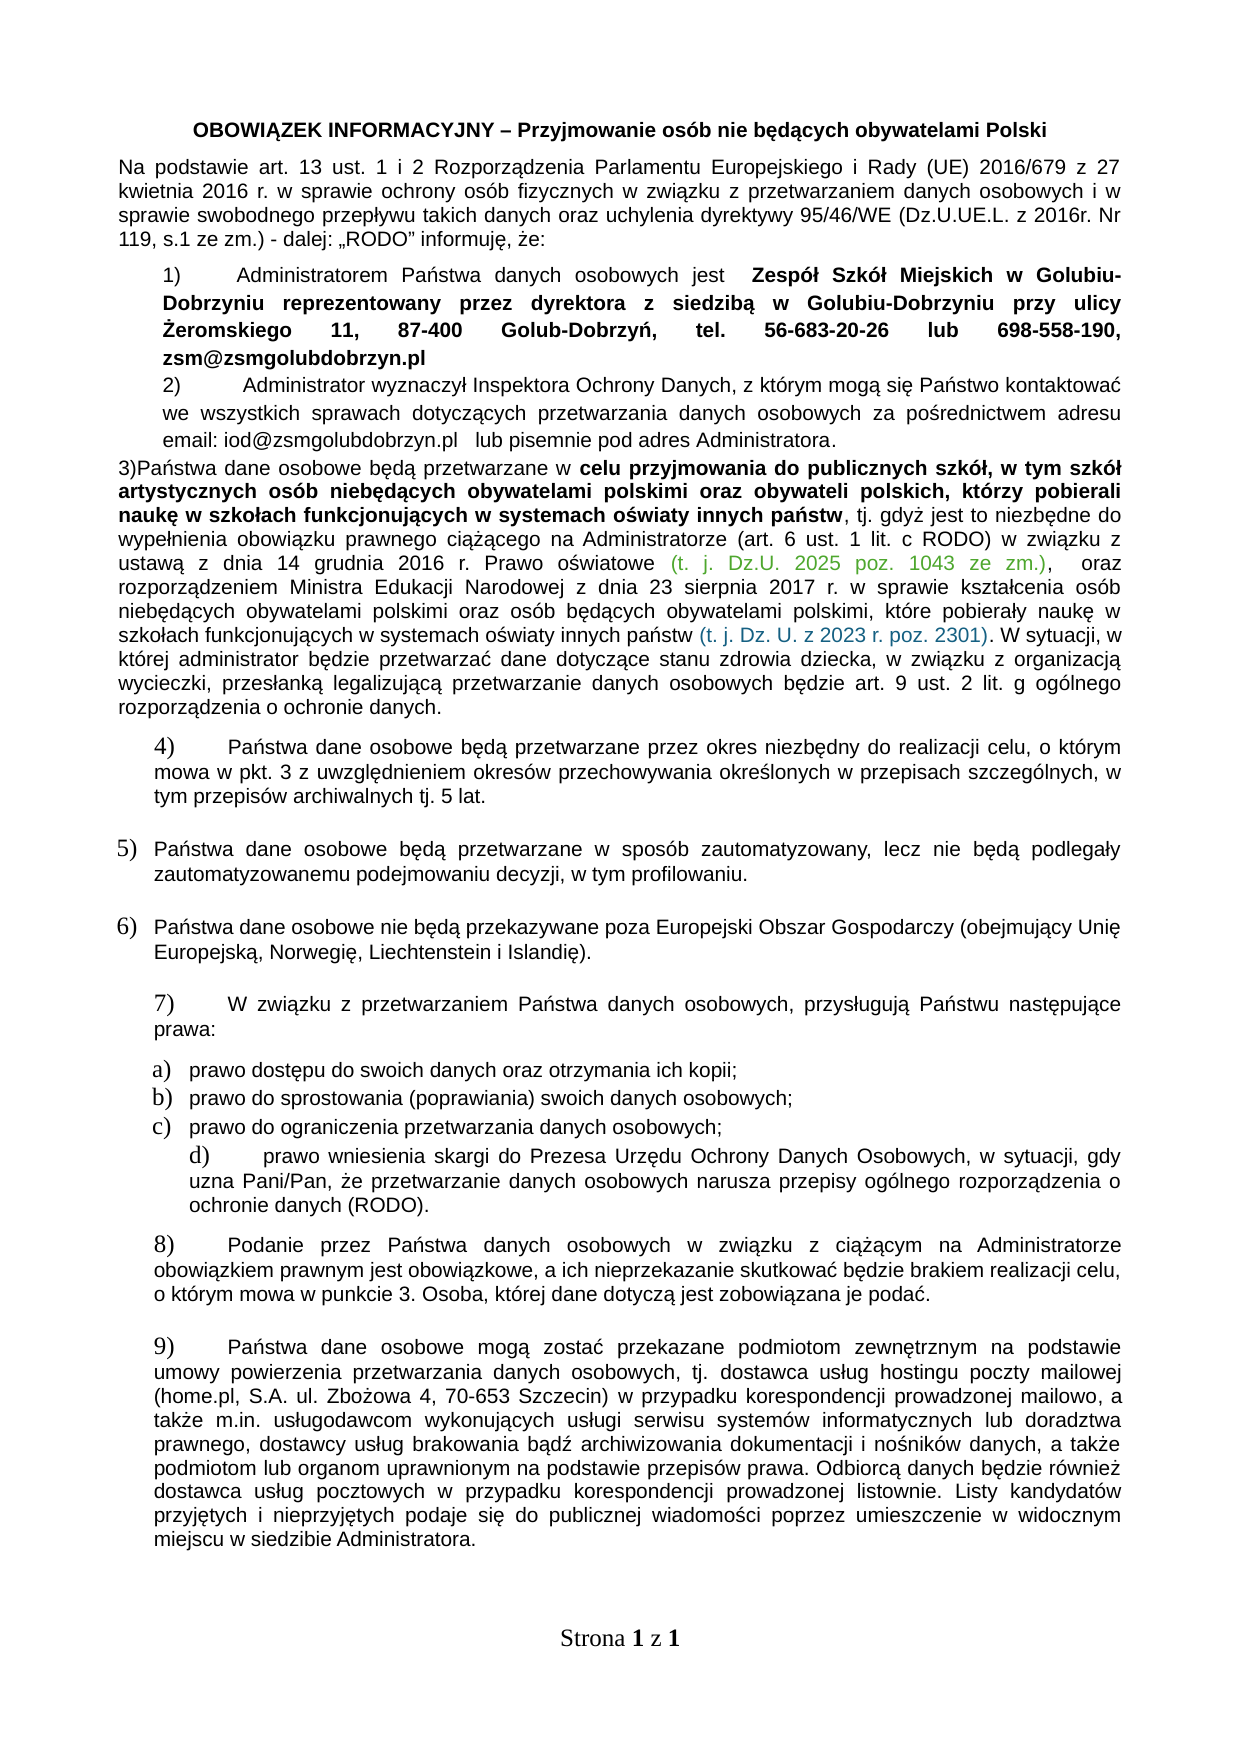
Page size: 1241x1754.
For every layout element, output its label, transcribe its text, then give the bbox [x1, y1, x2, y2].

list W związku z przetwarzaniem Państwa danych osobowych, przysługują Państwu następujące prawa: [153, 988, 1122, 1041]
list Państwa dane osobowe będą przetwarzane w sposób zautomatyzowany, lecz nie będą podlegały zautomatyzowanemu podejmowaniu decyzji, w tym profilowaniu. [116, 833, 1122, 886]
list Administrator wyznaczył Inspektora Ochrony Danych, z którym mogą się Państwo kontaktować we wszystkich sprawach dotyczących przetwarzania danych osobowych za pośrednictwem adresu email: iod@zsmgolubdobrzyn.pl lub pisemnie pod adres Administratora. [162, 373, 1122, 452]
list prawo do sprostowania (poprawiania) swoich danych osobowych; [152, 1082, 1122, 1111]
list prawo dostępu do swoich danych oraz otrzymania ich kopii; [152, 1054, 1122, 1082]
list prawo wniesienia skargi do Prezesa Urzędu Ochrony Danych Osobowych, w sytuacji, gdy uzna Pani/Pan, że przetwarzanie danych osobowych narusza przepisy ogólnego rozporządzenia o ochronie danych (RODO). [189, 1140, 1122, 1217]
list Państwa dane osobowe mogą zostać przekazane podmiotom zewnętrznym na podstawie umowy powierzenia przetwarzania danych osobowych, tj. dostawca usług hostingu poczty mailowej (home.pl, S.A. ul. Zbożowa 4, 70-653 Szczecin) w przypadku korespondencji prowadzonej mailowo, a także m.in. usługodawcom wykonujących usługi serwisu systemów informatycznych lub doradztwa prawnego, dostawcy usług brakowania bądź archiwizowania dokumentacji i nośników danych, a także podmiotom lub organom uprawnionym na podstawie przepisów prawa. Odbiorcą danych będzie również dostawca usług pocztowych w przypadku korespondencji prowadzonej listownie. Listy kandydatów przyjętych i nieprzyjętych podaje się do publicznej wiadomości poprzez umieszczenie w widocznym miejscu w siedzibie Administratora. [153, 1331, 1122, 1551]
list Administratorem Państwa danych osobowych jest Zespół Szkół Miejskich w Golubiu-Dobrzyniu reprezentowany przez dyrektora z siedzibą w Golubiu-Dobrzyniu przy ulicy Żeromskiego 11, 87-400 Golub-Dobrzyń, tel. 56-683-20-26 lub 698-558-190, zsm@zsmgolubdobrzyn.pl [162, 263, 1122, 369]
list Podanie przez Państwa danych osobowych w związku z ciążącym na Administratorze obowiązkiem prawnym jest obowiązkowe, a ich nieprzekazanie skutkować będzie brakiem realizacji celu, o którym mowa w punkcie 3. Osoba, której dane dotyczą jest zobowiązana je podać. [153, 1229, 1122, 1306]
list prawo do ograniczenia przetwarzania danych osobowych; [152, 1111, 1122, 1140]
list Państwa dane osobowe nie będą przekazywane poza Europejski Obszar Gospodarczy (obejmujący Unię Europejską, Norwegię, Liechtenstein i Islandię). [116, 911, 1122, 963]
text OBOWIĄZEK INFORMACYJNY – Przyjmowanie osób nie będących obywatelami Polski [118, 118, 1122, 142]
text 3)Państwa dane osobowe będą przetwarzane w celu przyjmowania do publicznych szkół, w tym szkół artystycznych osób niebędących obywatelami polskimi oraz obywateli polskich, którzy pobierali naukę w szkołach funkcjonujących w systemach oświaty innych państw, tj. gdyż jest to niezbędne do wypełnienia obowiązku prawnego ciążącego na Administratorze (art. 6 ust. 1 lit. c RODO) w związku z ustawą z dnia 14 grudnia 2016 r. Prawo oświatowe (t. j. Dz.U. 2025 poz. 1043 ze zm.), oraz rozporządzeniem Ministra Edukacji Narodowej z dnia 23 sierpnia 2017 r. w sprawie kształcenia osób niebędących obywatelami polskimi oraz osób będących obywatelami polskimi, które pobierały naukę w szkołach funkcjonujących w systemach oświaty innych państw (t. j. Dz. U. z 2023 r. poz. 2301). W sytuacji, w której administrator będzie przetwarzać dane dotyczące stanu zdrowia dziecka, w związku z organizacją wycieczki, przesłanką legalizującą przetwarzanie danych osobowych będzie art. 9 ust. 2 lit. g ogólnego rozporządzenia o ochronie danych. [118, 455, 1122, 719]
list Państwa dane osobowe będą przetwarzane przez okres niezbędny do realizacji celu, o którym mowa w pkt. 3 z uwzględnieniem okresów przechowywania określonych w przepisach szczególnych, w tym przepisów archiwalnych tj. 5 lat. [154, 731, 1122, 808]
text Na podstawie art. 13 ust. 1 i 2 Rozporządzenia Parlamentu Europejskiego i Rady (UE) 2016/679 z 27 kwietnia 2016 r. w sprawie ochrony osób fizycznych w związku z przetwarzaniem danych osobowych i w sprawie swobodnego przepływu takich danych oraz uchylenia dyrektywy 95/46/WE (Dz.U.UE.L. z 2016r. Nr 119, s.1 ze zm.) - dalej: „RODO” informuję, że: [118, 154, 1122, 250]
